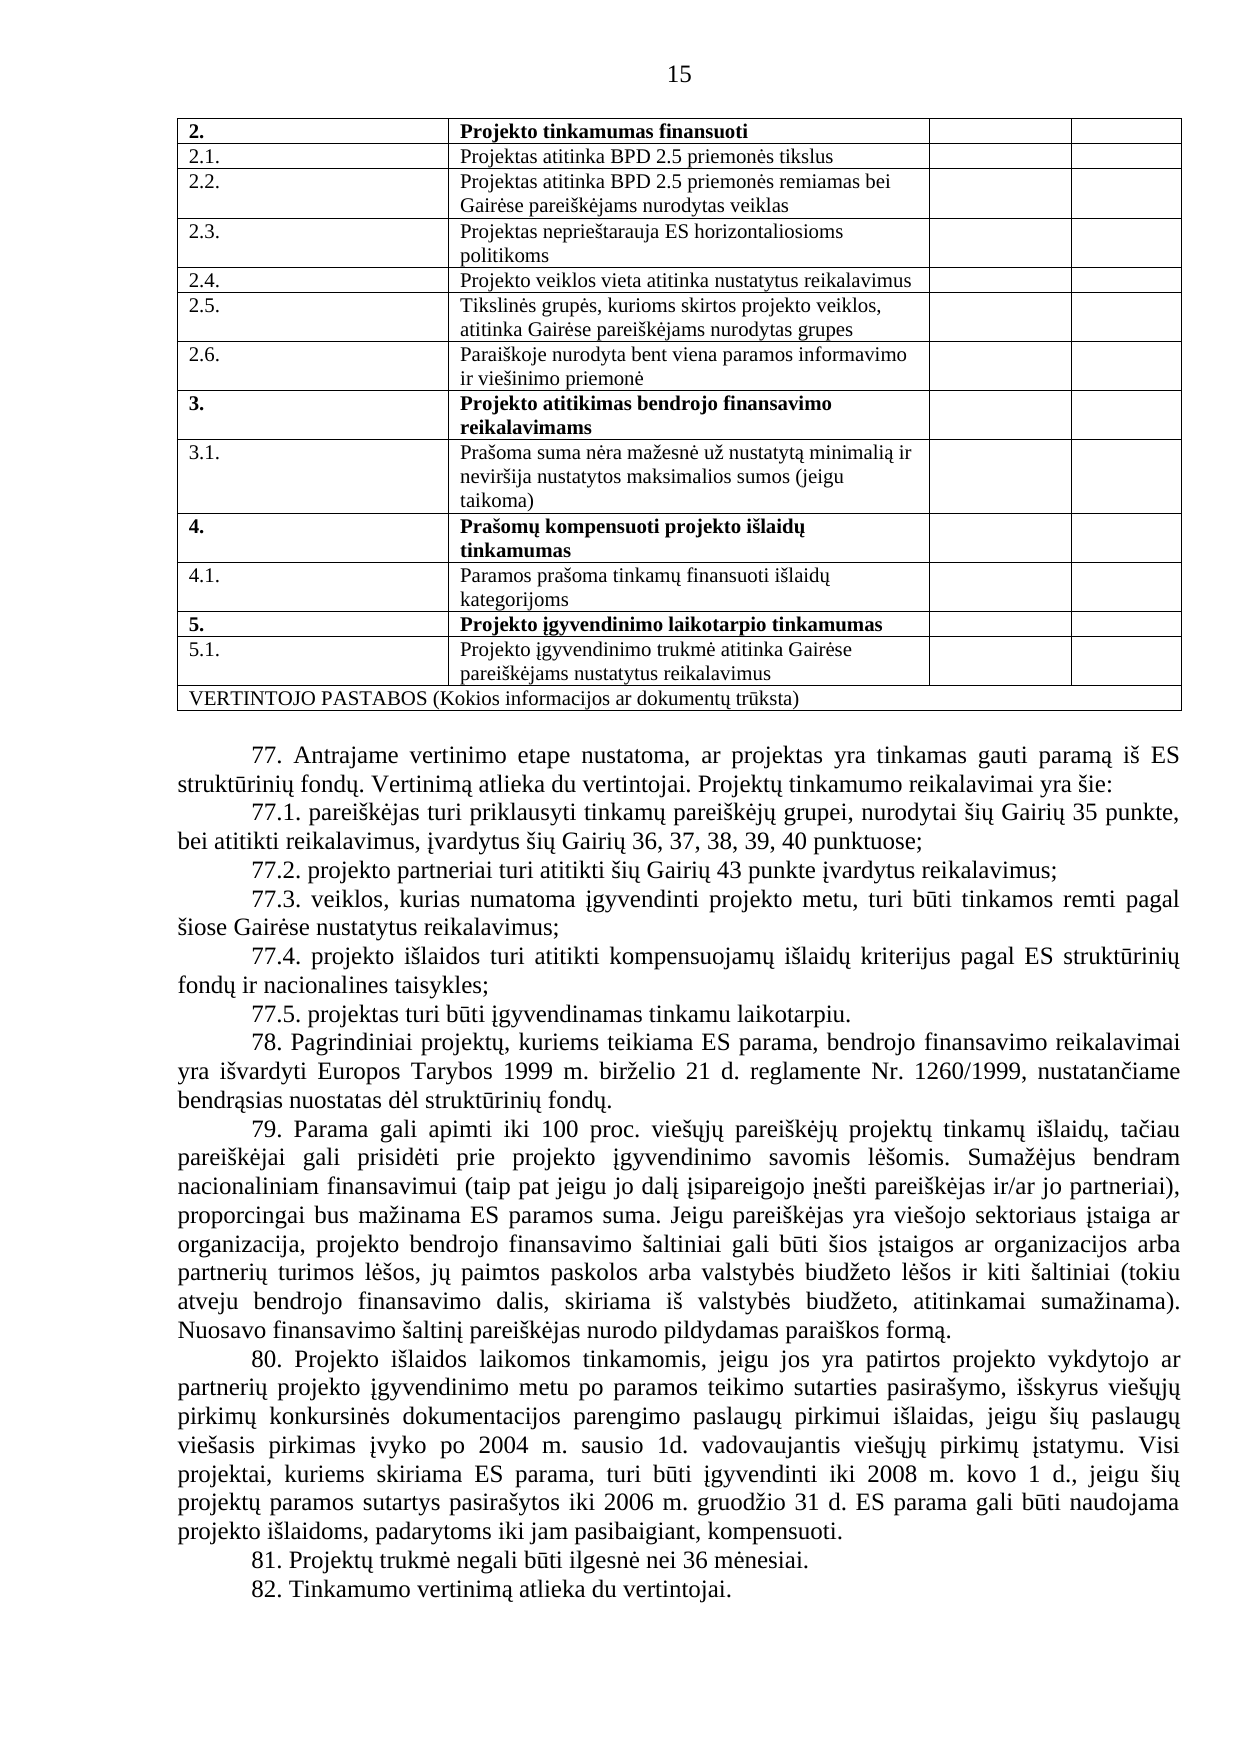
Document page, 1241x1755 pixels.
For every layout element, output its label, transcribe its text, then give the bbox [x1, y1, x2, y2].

table_cell 4.1. [178, 563, 448, 611]
table_cell [930, 169, 1071, 217]
table_cell [930, 144, 1071, 168]
table_cell [1072, 144, 1181, 168]
text 77.1. pareiškėjas turi priklausyti tinkamų pareiškėjų grupei, nurodytai šių Gairių 35 punkte, bei atitikti reikalavimus, įvardytus šių Gairių 36, 37, 38, 39, 40 punktuose; [177, 797, 1181, 855]
table_cell [1072, 637, 1181, 685]
table_cell Prašomų kompensuoti projekto išlaidų tinkamumas [449, 514, 929, 562]
text 77.4. projekto išlaidos turi atitikti kompensuojamų išlaidų kriterijus pagal ES struktūrinių fondų ir nacionalines taisykles; [177, 941, 1181, 999]
table_cell 3. [178, 391, 448, 439]
table_cell [930, 563, 1071, 611]
table_cell [1072, 612, 1181, 636]
table_cell [1072, 169, 1181, 217]
table_cell [930, 514, 1071, 562]
table_cell Prašoma suma nėra mažesnė už nustatytą minimalią ir neviršija nustatytos maksimalios sumos (jeigu taikoma) [449, 440, 929, 512]
text 77.3. veiklos, kurias numatoma įgyvendinti projekto metu, turi būti tinkamos remti pagal šiose Gairėse nustatytus reikalavimus; [177, 884, 1181, 941]
table_cell 3.1. [178, 440, 448, 512]
table_cell Projekto įgyvendinimo trukmė atitinka Gairėse pareiškėjams nustatytus reikalavimus [449, 637, 929, 685]
table_cell Projekto tinkamumas finansuoti [449, 119, 929, 143]
table_cell [1072, 119, 1181, 143]
text 79. Parama gali apimti iki 100 proc. viešųjų pareiškėjų projektų tinkamų išlaidų, tačiau pareiškėjai gali prisidėti prie projekto įgyvendinimo savomis lėšomis. Sumažėjus bendram nacionaliniam finansavimui (taip pat jeigu jo dalį įsipareigojo įnešti pareiškėjas ir/ar jo partneriai), proporcingai bus mažinama ES paramos suma. Jeigu pareiškėjas yra viešojo sektoriaus įstaiga ar organizacija, projekto bendrojo finansavimo šaltiniai gali būti šios įstaigos ar organizacijos arba partnerių turimos lėšos, jų paimtos paskolos arba valstybės biudžeto lėšos ir kiti šaltiniai (tokiu atveju bendrojo finansavimo dalis, skiriama iš valstybės biudžeto, atitinkamai sumažinama). Nuosavo finansavimo šaltinį pareiškėjas nurodo pildydamas paraiškos formą. [177, 1114, 1181, 1344]
table_cell 2.6. [178, 342, 448, 390]
table_cell Tikslinės grupės, kurioms skirtos projekto veiklos, atitinka Gairėse pareiškėjams nurodytas grupes [449, 293, 929, 341]
table_cell 2.3. [178, 219, 448, 267]
table_cell 5.1. [178, 637, 448, 685]
text 80. Projekto išlaidos laikomos tinkamomis, jeigu jos yra patirtos projekto vykdytojo ar partnerių projekto įgyvendinimo metu po paramos teikimo sutarties pasirašymo, išskyrus viešųjų pirkimų konkursinės dokumentacijos parengimo paslaugų pirkimui išlaidas, jeigu šių paslaugų viešasis pirkimas įvyko po 2004 m. sausio 1d. vadovaujantis viešųjų pirkimų įstatymu. Visi projektai, kuriems skiriama ES parama, turi būti įgyvendinti iki 2008 m. kovo 1 d., jeigu šių projektų paramos sutartys pasirašytos iki 2006 m. gruodžio 31 d. ES parama gali būti naudojama projekto išlaidoms, padarytoms iki jam pasibaigiant, kompensuoti. [177, 1344, 1181, 1545]
table_cell 5. [178, 612, 448, 636]
table_cell Projektas atitinka BPD 2.5 priemonės tikslus [449, 144, 929, 168]
table_cell [1072, 563, 1181, 611]
text 78. Pagrindiniai projektų, kuriems teikiama ES parama, bendrojo finansavimo reikalavimai yra išvardyti Europos Tarybos 1999 m. birželio 21 d. reglamente Nr. 1260/1999, nustatančiame bendrąsias nuostatas dėl struktūrinių fondų. [177, 1027, 1181, 1114]
table_cell 2.4. [178, 268, 448, 292]
text 77.2. projekto partneriai turi atitikti šių Gairių 43 punkte įvardytus reikalavimus; [177, 855, 1181, 884]
text 81. Projektų trukmė negali būti ilgesnė nei 36 mėnesiai. [177, 1545, 1181, 1574]
text 77. Antrajame vertinimo etape nustatoma, ar projektas yra tinkamas gauti paramą iš ES struktūrinių fondų. Vertinimą atlieka du vertintojai. Projektų tinkamumo reikalavimai yra šie: [177, 740, 1181, 797]
table_cell Projektas neprieštarauja ES horizontaliosioms politikoms [449, 219, 929, 267]
table_cell 4. [178, 514, 448, 562]
table_cell 2.5. [178, 293, 448, 341]
table_cell 2.1. [178, 144, 448, 168]
table_cell [1072, 293, 1181, 341]
table_cell [1072, 268, 1181, 292]
table_cell [930, 219, 1071, 267]
table_cell [1072, 219, 1181, 267]
table_cell [1072, 440, 1181, 512]
text 82. Tinkamumo vertinimą atlieka du vertintojai. [177, 1574, 1181, 1602]
table_cell Projekto veiklos vieta atitinka nustatytus reikalavimus [449, 268, 929, 292]
table_cell Projekto įgyvendinimo laikotarpio tinkamumas [449, 612, 929, 636]
table_cell 2. [178, 119, 448, 143]
table_cell [930, 342, 1071, 390]
table_cell [930, 119, 1071, 143]
table_cell [1072, 342, 1181, 390]
table_cell 2.2. [178, 169, 448, 217]
table_cell [1072, 391, 1181, 439]
table_cell Paraiškoje nurodyta bent viena paramos informavimo ir viešinimo priemonė [449, 342, 929, 390]
table_cell Projekto atitikimas bendrojo finansavimo reikalavimams [449, 391, 929, 439]
table_cell Paramos prašoma tinkamų finansuoti išlaidų kategorijoms [449, 563, 929, 611]
table_cell [930, 440, 1071, 512]
table_cell VERTINTOJO PASTABOS (Kokios informacijos ar dokumentų trūksta) [178, 686, 1181, 710]
table_cell [930, 612, 1071, 636]
table_cell [930, 293, 1071, 341]
table_cell [1072, 514, 1181, 562]
text 77.5. projektas turi būti įgyvendinamas tinkamu laikotarpiu. [177, 999, 1181, 1027]
table_cell [930, 391, 1071, 439]
table_cell [930, 637, 1071, 685]
table_cell Projektas atitinka BPD 2.5 priemonės remiamas bei Gairėse pareiškėjams nurodytas veiklas [449, 169, 929, 217]
table_cell [930, 268, 1071, 292]
